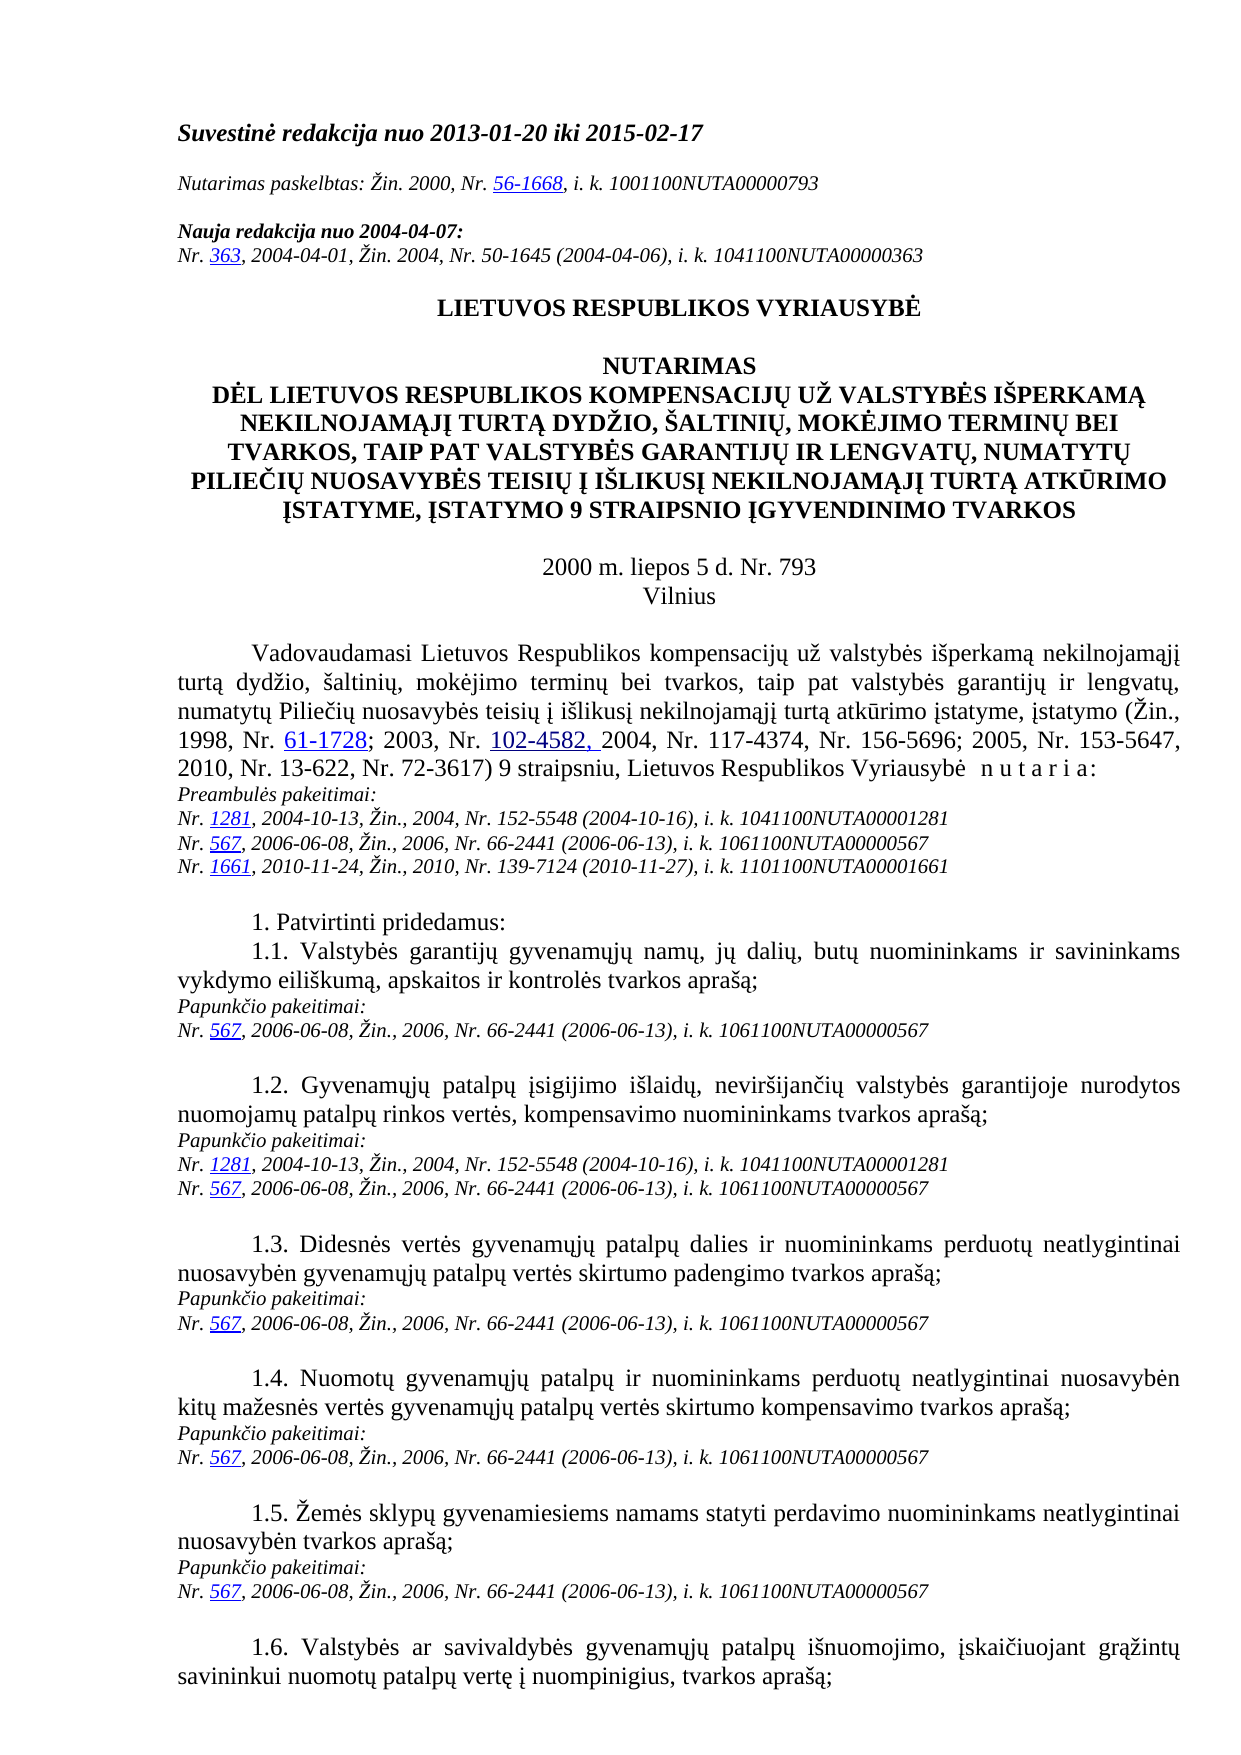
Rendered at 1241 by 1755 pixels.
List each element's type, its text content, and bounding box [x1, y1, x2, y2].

text Preambulės pakeitimai: [177, 782, 1181, 806]
text Nr. 567, 2006-06-08, Žin., 2006, Nr. 66-2441 (2006-06-13), i. k. 1061100NUTA00000567 [177, 1176, 1181, 1200]
text 1.1. Valstybės garantijų gyvenamųjų namų, jų dalių, butų nuomininkams ir savininkams vykdymo eiliškumą, apskaitos ir kontrolės tvarkos aprašą; [177, 936, 1181, 993]
text DĖL LIETUVOS RESPUBLIKOS KOMPENSACIJŲ UŽ VALSTYBĖS IŠPERKAMĄ NEKILNOJAMĄJĮ TURTĄ DYDŽIO, ŠALTINIŲ, MOKĖJIMO TERMINŲ BEI TVARKOS, TAIP PAT valstybės GARANTIJŲ IR LENGVATŲ, NUMATYTŲ PILIEČIŲ NUOSAVYBĖS TEISIŲ Į IŠLIKUSĮ NEKILNOJAMĄJĮ TURTĄ ATKŪRIMO ĮSTATYME, ĮSTATYMO 9 STRAIPSNIO ĮGYVENDINIMO TVARKOS [177, 380, 1181, 523]
text Papunkčio pakeitimai: [177, 1421, 1181, 1445]
text 1. Patvirtinti pridedamus: [177, 907, 1181, 936]
text Nr. 567, 2006-06-08, Žin., 2006, Nr. 66-2441 (2006-06-13), i. k. 1061100NUTA00000567 [177, 1018, 1181, 1042]
text Nr. 363, 2004-04-01, Žin. 2004, Nr. 50-1645 (2004-04-06), i. k. 1041100NUTA00000363 [177, 243, 1181, 267]
text Papunkčio pakeitimai: [177, 1128, 1181, 1152]
text Vadovaudamasi Lietuvos Respublikos kompensacijų už valstybės išperkamą nekilnojamąjį turtą dydžio, šaltinių, mokėjimo terminų bei tvarkos, taip pat valstybės garantijų ir lengvatų, numatytų Piliečių nuosavybės teisių į išlikusį nekilnojamąjį turtą atkūrimo įstatyme, įstatymo (Žin., 1998, Nr. 61-1728; 2003, Nr. 102-4582, 2004, Nr. 117-4374, Nr. 156-5696; 2005, Nr. 153-5647, 2010, Nr. 13-622, Nr. 72-3617) 9 straipsniu, Lietuvos Respublikos Vyriausybė nutaria: [177, 638, 1181, 782]
text Vilnius [177, 581, 1181, 610]
text Nr. 1281, 2004-10-13, Žin., 2004, Nr. 152-5548 (2004-10-16), i. k. 1041100NUTA00001281 [177, 1152, 1181, 1176]
text Nr. 567, 2006-06-08, Žin., 2006, Nr. 66-2441 (2006-06-13), i. k. 1061100NUTA00000567 [177, 1310, 1181, 1334]
text Nr. 567, 2006-06-08, Žin., 2006, Nr. 66-2441 (2006-06-13), i. k. 1061100NUTA00000567 [177, 830, 1181, 854]
text Papunkčio pakeitimai: [177, 1555, 1181, 1579]
text Nr. 1661, 2010-11-24, Žin., 2010, Nr. 139-7124 (2010-11-27), i. k. 1101100NUTA00001661 [177, 854, 1181, 878]
text NUTARIMAS [177, 351, 1181, 380]
text Papunkčio pakeitimai: [177, 993, 1181, 1018]
text Suvestinė redakcija nuo 2013-01-20 iki 2015-02-17 [177, 118, 1181, 147]
text 1.6. Valstybės ar savivaldybės gyvenamųjų patalpų išnuomojimo, įskaičiuojant grąžintų savininkui nuomotų patalpų vertę į nuompinigius, tvarkos aprašą; [177, 1632, 1181, 1689]
text Nr. 567, 2006-06-08, Žin., 2006, Nr. 66-2441 (2006-06-13), i. k. 1061100NUTA00000567 [177, 1445, 1181, 1469]
text Nr. 1281, 2004-10-13, Žin., 2004, Nr. 152-5548 (2004-10-16), i. k. 1041100NUTA00001281 [177, 806, 1181, 830]
text Papunkčio pakeitimai: [177, 1286, 1181, 1310]
text 1.3. Didesnės vertės gyvenamųjų patalpų dalies ir nuomininkams perduotų neatlygintinai nuosavybėn gyvenamųjų patalpų vertės skirtumo padengimo tvarkos aprašą; [177, 1229, 1181, 1286]
text 2000 m. liepos 5 d. Nr. 793 [177, 552, 1181, 581]
text LIETUVOS RESPUBLIKOS VYRIAUSYBĖ [177, 293, 1181, 322]
text Nr. 567, 2006-06-08, Žin., 2006, Nr. 66-2441 (2006-06-13), i. k. 1061100NUTA00000567 [177, 1579, 1181, 1603]
text 1.2. Gyvenamųjų patalpų įsigijimo išlaidų, neviršijančių valstybės garantijoje nurodytos nuomojamų patalpų rinkos vertės, kompensavimo nuomininkams tvarkos aprašą; [177, 1070, 1181, 1128]
text 1.5. Žemės sklypų gyvenamiesiems namams statyti perdavimo nuomininkams neatlygintinai nuosavybėn tvarkos aprašą; [177, 1498, 1181, 1555]
text Nauja redakcija nuo 2004-04-07: [177, 219, 1181, 243]
text Nutarimas paskelbtas: Žin. 2000, Nr. 56-1668, i. k. 1001100NUTA00000793 [177, 171, 1181, 195]
text 1.4. Nuomotų gyvenamųjų patalpų ir nuomininkams perduotų neatlygintinai nuosavybėn kitų mažesnės vertės gyvenamųjų patalpų vertės skirtumo kompensavimo tvarkos aprašą; [177, 1363, 1181, 1421]
